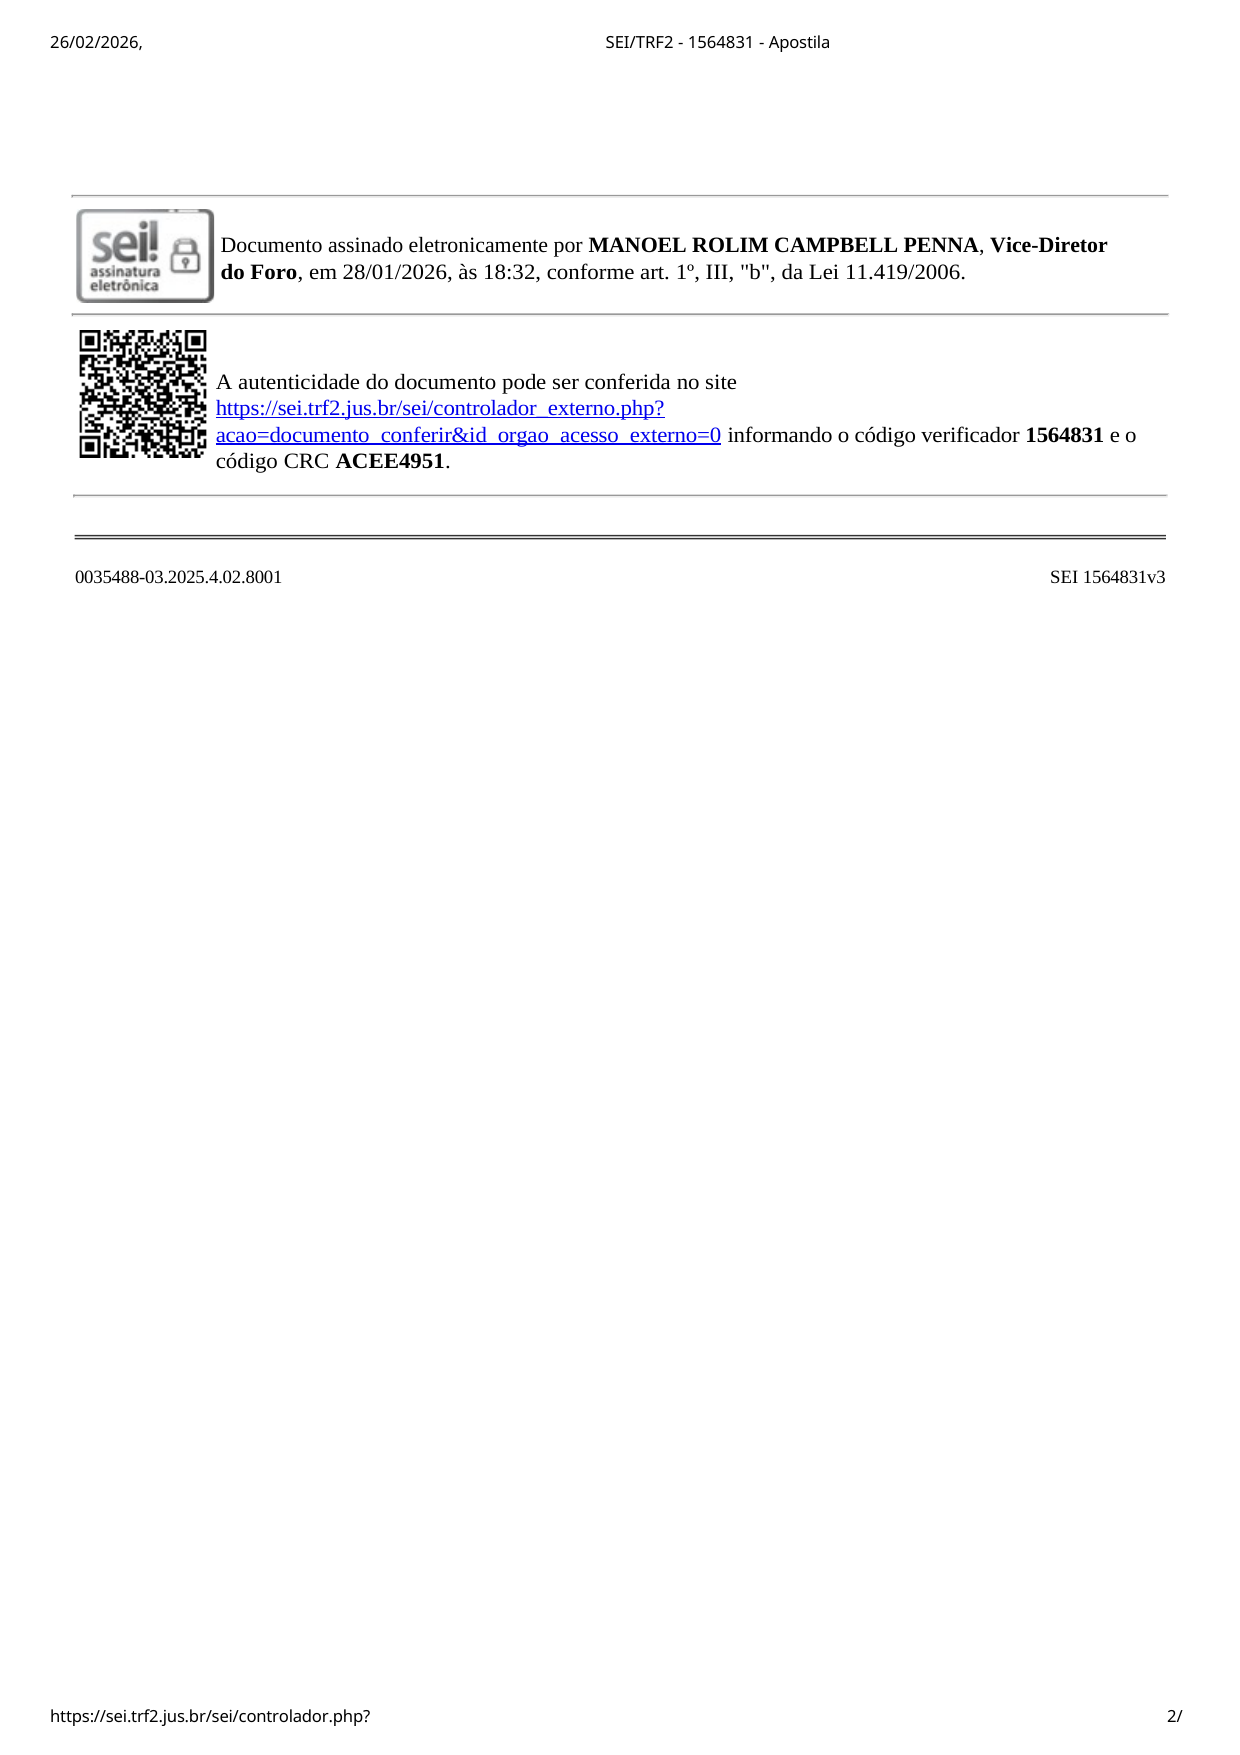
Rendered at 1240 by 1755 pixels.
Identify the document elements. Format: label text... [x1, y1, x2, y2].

text 0035488-03.2025.4.02.8001 SEI 1564831v3 [75, 566, 1195, 588]
text Documento assinado eletronicamente por MANOEL ROLIM CAMPBELL PENNA, Vice-Diretor do Foro, em 28/01/2026, às 18:32, conforme art. 1º, III, "b", da Lei 11.419/2006. [220, 232, 1132, 284]
text A autenticidade do documento pode ser conferida no site https://sei.trf2.jus.br/sei/controlador_externo.php? acao=documento_conferir&id_orgao_acesso_externo=0 informando o código verificador 1564831 e o código CRC ACEE4951. [216, 369, 1169, 473]
